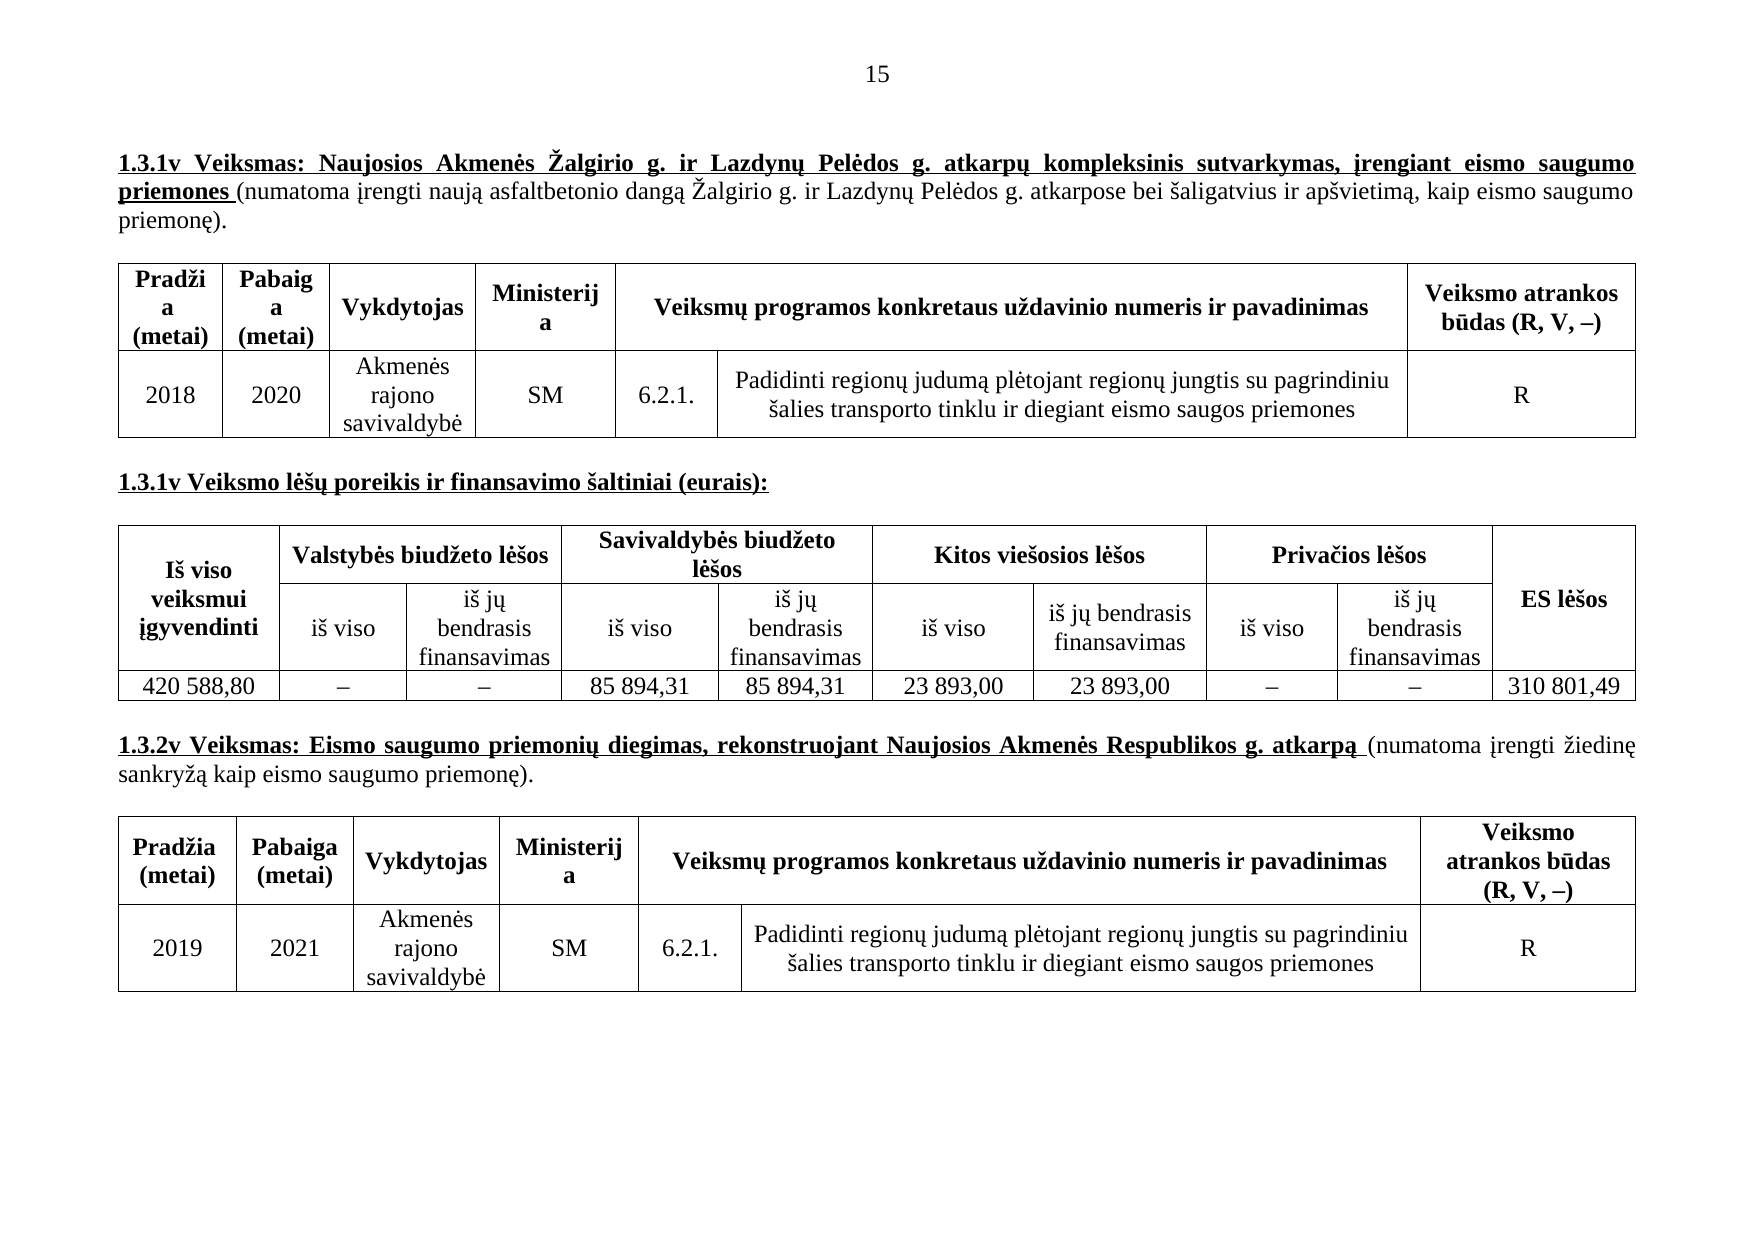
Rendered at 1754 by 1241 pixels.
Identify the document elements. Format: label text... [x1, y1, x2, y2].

table_cell Padidinti regionų judumą plėtojant regionų jungtis su pagrindiniu šalies transporto tinklu ir diegiant eismo saugos priemones [718, 351, 1407, 437]
table_header Privačios lėšos [1207, 526, 1492, 583]
table_cell R [1421, 905, 1635, 991]
text priemones (numatoma įrengti naują asfaltbetonio dangą Žalgirio g. ir Lazdynų Pelėdos g. atkarpose bei šaligatvius ir apšvietimą, kaip eismo saugumo priemonę). [118, 174, 1636, 234]
table_header Valstybės biudžeto lėšos [280, 526, 561, 583]
table_cell iš viso [562, 584, 718, 670]
table_header Pabaiga (metai) [223, 264, 329, 350]
table_header Pradžia (metai) [119, 264, 222, 350]
table_cell 6.2.1. [639, 905, 741, 991]
table_header Vykdytojas [354, 817, 499, 903]
table_cell 6.2.1. [616, 351, 717, 437]
table_header Iš viso veiksmui įgyvendinti [119, 526, 279, 670]
table_header Pradžia (metai) [119, 817, 236, 903]
table_cell – [1338, 671, 1492, 700]
table_cell 2021 [237, 905, 353, 991]
table_cell R [1408, 351, 1635, 437]
table_cell – [1207, 671, 1337, 700]
table_cell 2019 [119, 905, 236, 991]
table_header Veiksmo atrankos būdas (R, V, –) [1408, 264, 1635, 350]
table_header Ministerija [476, 264, 615, 350]
table_header Veiksmų programos konkretaus uždavinio numeris ir pavadinimas [616, 264, 1407, 350]
table_cell iš viso [280, 584, 406, 670]
table_header Kitos viešosios lėšos [873, 526, 1206, 583]
table_cell Akmenės rajono savivaldybė [330, 351, 475, 437]
table_header Veiksmo atrankos būdas (R, V, –) [1421, 817, 1635, 903]
table_cell SM [476, 351, 615, 437]
table_cell Akmenės rajono savivaldybė [354, 905, 499, 991]
table_cell iš jų bendrasis finansavimas [1034, 584, 1206, 670]
text 1.3.2v Veiksmas: Eismo saugumo priemonių diegimas, rekonstruojant Naujosios Akmenės Respublikos g. atkarpą (numatoma įrengti žiedinę sankryžą kaip eismo saugumo priemonę). [118, 730, 1636, 787]
table_header Vykdytojas [330, 264, 475, 350]
table_cell SM [500, 905, 638, 991]
table_cell iš jų bendrasis finansavimas [1338, 584, 1492, 670]
table_cell iš viso [873, 584, 1033, 670]
table_cell 310 801,49 [1493, 671, 1635, 700]
table_cell 85 894,31 [562, 671, 718, 700]
table_cell 23 893,00 [1034, 671, 1206, 700]
table_cell 420 588,80 [119, 671, 279, 700]
table_cell iš jų bendrasis finansavimas [407, 584, 561, 670]
table_cell iš jų bendrasis finansavimas [719, 584, 872, 670]
table_cell iš viso [1207, 584, 1337, 670]
table_cell 85 894,31 [719, 671, 872, 700]
text 1.3.1v Veiksmas: Naujosios Akmenės Žalgirio g. ir Lazdynų Pelėdos g. atkarpų kompleksinis sutvarkymas, įrengiant eismo saugumo [118, 148, 1636, 173]
text 1.3.1v Veiksmo lėšų poreikis ir finansavimo šaltiniai (eurais): [118, 467, 1636, 496]
table_header ES lėšos [1493, 526, 1635, 670]
table_header Savivaldybės biudžeto lėšos [562, 526, 872, 583]
table_cell – [280, 671, 406, 700]
table_cell Padidinti regionų judumą plėtojant regionų jungtis su pagrindiniu šalies transporto tinklu ir diegiant eismo saugos priemones [742, 905, 1420, 991]
table_cell – [407, 671, 561, 700]
table_header Pabaiga (metai) [237, 817, 353, 903]
table_cell 2018 [119, 351, 222, 437]
table_header Veiksmų programos konkretaus uždavinio numeris ir pavadinimas [639, 817, 1420, 903]
table_cell 2020 [223, 351, 329, 437]
table_header Ministerija [500, 817, 638, 903]
table_cell 23 893,00 [873, 671, 1033, 700]
